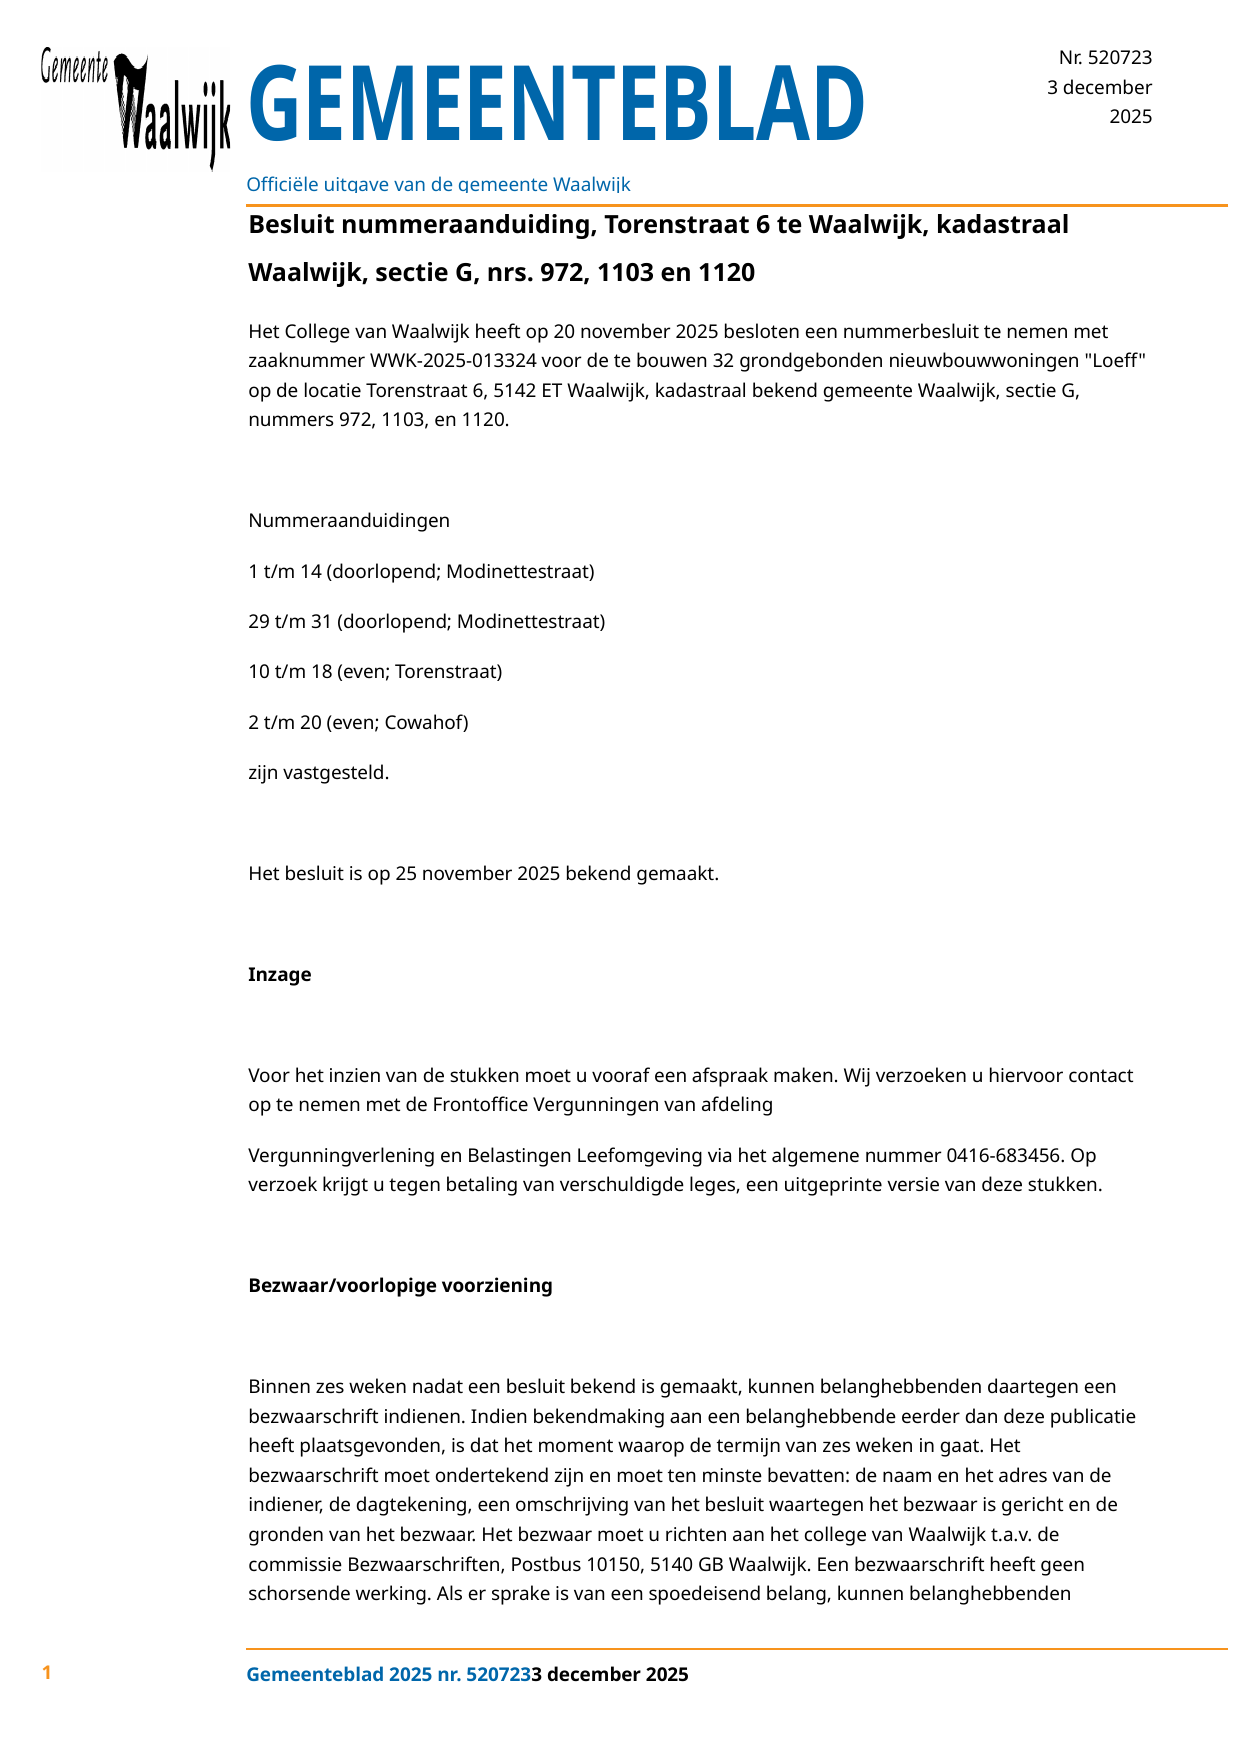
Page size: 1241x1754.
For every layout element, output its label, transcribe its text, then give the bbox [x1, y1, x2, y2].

text 29 t/m 31 (doorlopend; Modinettestraat) [248, 608, 1152, 634]
text Besluit nummeraanduiding, Torenstraat 6 te Waalwijk, kadastraal Waalwijk, sectie G, nrs. 972, 1103 en 1120 [248, 207, 1152, 288]
text 10 t/m 18 (even; Torenstraat) [248, 659, 1152, 684]
text 2 t/m 20 (even; Cowahof) [248, 709, 1152, 735]
text 1 t/m 14 (doorlopend; Modinettestraat) [248, 558, 1152, 584]
text Het College van Waalwijk heeft op 20 november 2025 besloten een nummerbesluit te nemen met zaaknummer WWK-2025-013324 voor de te bouwen 32 grondgebonden nieuwbouwwoningen "Loeff" op de locatie Torenstraat 6, 5142 ET Waalwijk, kadastraal bekend gemeente Waalwijk, sectie G, nummers 972, 1103, en 1120. [248, 318, 1152, 432]
text zijn vastgesteld. [248, 759, 1152, 785]
text Voor het inzien van de stukken moet u vooraf een afspraak maken. Wij verzoeken u hiervoor contact op te nemen met de Frontoffice Vergunningen van afdeling [248, 1062, 1152, 1117]
text Binnen zes weken nadat een besluit bekend is gemaakt, kunnen belanghebbenden daartegen een bezwaarschrift indienen. Indien bekendmaking aan een belanghebbende eerder dan deze publicatie heeft plaatsgevonden, is dat het moment waarop de termijn van zes weken in gaat. Het bezwaarschrift moet ondertekend zijn en moet ten minste bevatten: de naam en het adres van de indiener, de dagtekening, een omschrijving van het besluit waartegen het bezwaar is gericht en de gronden van het bezwaar. Het bezwaar moet u richten aan het college van Waalwijk t.a.v. de commissie Bezwaarschriften, Postbus 10150, 5140 GB Waalwijk. Een bezwaarschrift heeft geen schorsende werking. Als er sprake is van een spoedeisend belang, kunnen belanghebbenden [248, 1373, 1152, 1606]
text Inzage [248, 961, 1152, 987]
text Het besluit is op 25 november 2025 bekend gemaakt. [248, 860, 1152, 886]
picture [41, 47, 231, 172]
text Nummeraanduidingen [248, 507, 1152, 533]
text Vergunningverlening en Belastingen Leefomgeving via het algemene nummer 0416-683456. Op verzoek krijgt u tegen betaling van verschuldigde leges, een uitgeprinte versie van deze stukken. [248, 1142, 1152, 1197]
text Bezwaar/voorlopige voorziening [248, 1272, 1152, 1298]
